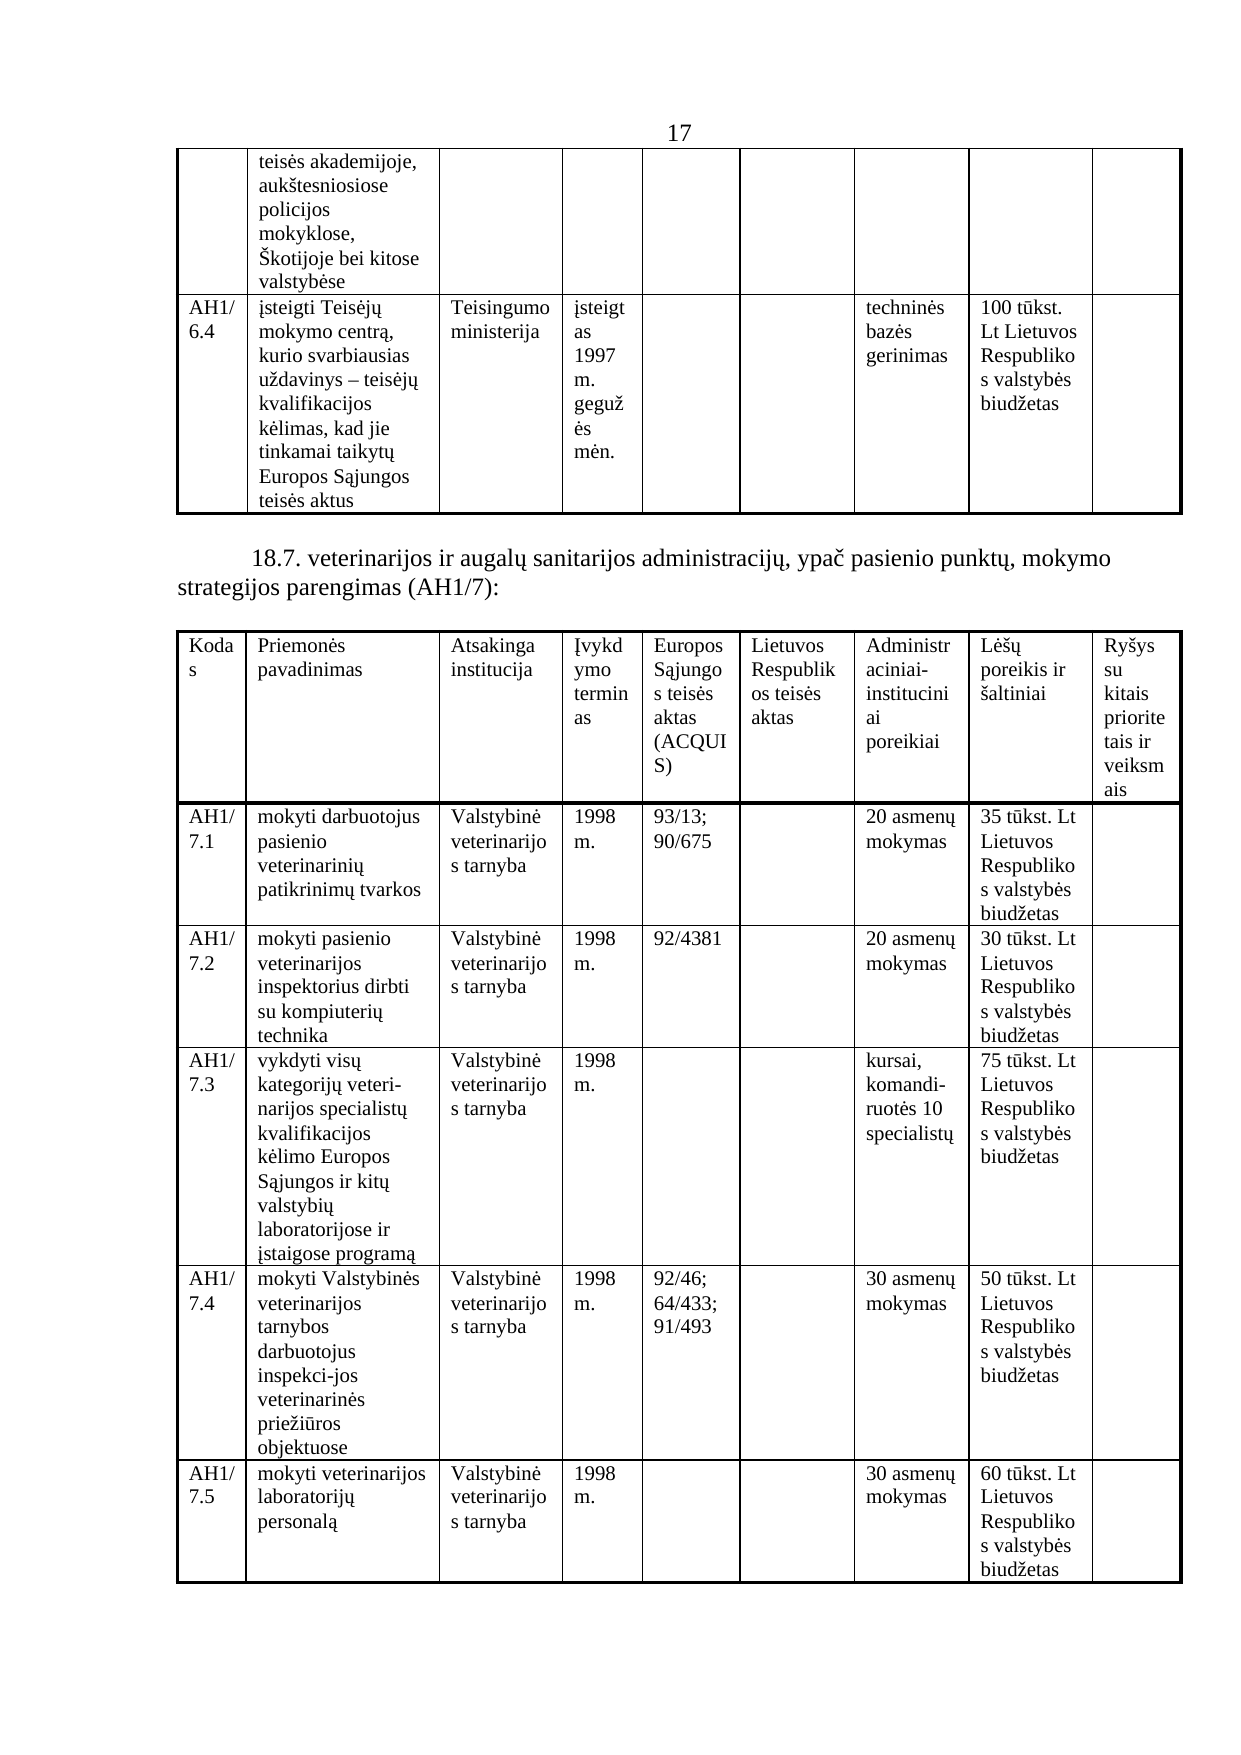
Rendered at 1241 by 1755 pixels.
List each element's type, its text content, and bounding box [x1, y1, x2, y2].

table_cell 75 tūkst. Lt Lietuvos Respublikos valstybės biudžetas [970, 1048, 1092, 1265]
table_cell [440, 149, 562, 293]
table_cell [1093, 295, 1179, 512]
table_cell 30 asmenų mokymas [855, 1266, 968, 1459]
table_cell Valstybinė veterinarijos tarnyba [440, 805, 562, 925]
table_cell mokyti darbuotojus pasienio veterinarinių patikrinimų tvarkos [247, 805, 439, 925]
table_cell 50 tūkst. Lt Lietuvos Respublikos valstybės biudžetas [970, 1266, 1092, 1459]
table_cell mokyti Valstybinės veterinarijos tarnybos darbuotojus inspekci-jos veterinarinės priežiūros objektuose [247, 1266, 439, 1459]
table_header Kodas [179, 633, 245, 801]
table_cell Valstybinė veterinarijos tarnyba [440, 1266, 562, 1459]
table_cell 30 asmenų mokymas [855, 1461, 968, 1581]
table_cell [970, 149, 1092, 293]
table_cell kursai, komandi-ruotės 10 specialistų [855, 1048, 968, 1265]
table_cell [1093, 1266, 1179, 1459]
table_cell 1998 m. [563, 1461, 642, 1581]
table_cell [741, 1048, 854, 1265]
table_header Lėšų poreikis ir šaltiniai [970, 633, 1092, 801]
table_cell AH1/7.5 [179, 1461, 245, 1581]
table_cell 1998 m. [563, 805, 642, 925]
table_cell [179, 149, 247, 293]
table_header Lietuvos Respublikos teisės aktas [741, 633, 854, 801]
table_cell [563, 149, 642, 293]
table_cell [741, 295, 854, 512]
table_cell įsteigtas 1997 m. gegužės mėn. [563, 295, 642, 512]
text 18.7. veterinarijos ir augalų sanitarijos administracijų, ypač pasienio punktų, mokymo strategijos parengimas (AH1/7): [177, 543, 1181, 601]
table_cell 60 tūkst. Lt Lietuvos Respublikos valstybės biudžetas [970, 1461, 1092, 1581]
table_cell teisės akademijoje, aukštesniosiose policijos mokyklose, Škotijoje bei kitose valstybėse [248, 149, 439, 293]
table_cell [1093, 926, 1179, 1047]
table_cell 1998 m. [563, 1048, 642, 1265]
table_cell 92/4381 [643, 926, 739, 1047]
table_cell [1093, 1048, 1179, 1265]
table_cell 93/13; 90/675 [643, 805, 739, 925]
table_header Įvykdymo terminas [563, 633, 642, 801]
table_cell 1998 m. [563, 1266, 642, 1459]
table_cell AH1/7.2 [179, 926, 245, 1047]
table_cell Valstybinė veterinarijos tarnyba [440, 1461, 562, 1581]
table_cell 20 asmenų mokymas [855, 926, 968, 1047]
table_cell [855, 149, 968, 293]
table_cell 30 tūkst. Lt Lietuvos Respublikos valstybės biudžetas [970, 926, 1092, 1047]
table_cell [741, 805, 854, 925]
table_cell techninės bazės gerinimas [855, 295, 968, 512]
table_cell [643, 149, 739, 293]
table_cell AH1/6.4 [179, 295, 247, 512]
table_cell AH1/7.4 [179, 1266, 245, 1459]
table_header Atsakinga institucija [440, 633, 562, 801]
table_cell [741, 1461, 854, 1581]
table_cell 100 tūkst. Lt Lietuvos Respublikos valstybės biudžetas [970, 295, 1092, 512]
table_cell [741, 926, 854, 1047]
table_cell Valstybinė veterinarijos tarnyba [440, 926, 562, 1047]
table_cell 92/46; 64/433; 91/493 [643, 1266, 739, 1459]
table_cell įsteigti Teisėjų mokymo centrą, kurio svarbiausias uždavinys – teisėjų kvalifikacijos kėlimas, kad jie tinkamai taikytų Europos Sąjungos teisės aktus [248, 295, 439, 512]
table_cell 35 tūkst. Lt Lietuvos Respublikos valstybės biudžetas [970, 805, 1092, 925]
table_cell [643, 1048, 739, 1265]
table_cell [1093, 149, 1179, 293]
table_cell [741, 1266, 854, 1459]
table_header Europos Sąjungos teisės aktas (ACQUIS) [643, 633, 739, 801]
table_cell 1998 m. [563, 926, 642, 1047]
table_cell [643, 295, 739, 512]
table_cell [643, 1461, 739, 1581]
table_cell [741, 149, 854, 293]
table_header Ryšys su kitais prioritetais ir veiksmais [1093, 633, 1179, 801]
table_cell Valstybinė veterinarijos tarnyba [440, 1048, 562, 1265]
table_header Priemonės pavadinimas [247, 633, 439, 801]
table_cell 20 asmenų mokymas [855, 805, 968, 925]
table_cell AH1/7.3 [179, 1048, 245, 1265]
table_cell Teisingumo ministerija [440, 295, 562, 512]
table_header Administraciniai-instituciniai poreikiai [855, 633, 968, 801]
table_cell [1093, 805, 1179, 925]
table_cell mokyti pasienio veterinarijos inspektorius dirbti su kompiuterių technika [247, 926, 439, 1047]
table_cell vykdyti visų kategorijų veteri-narijos specialistų kvalifikacijos kėlimo Europos Sąjungos ir kitų valstybių laboratorijose ir įstaigose programą [247, 1048, 439, 1265]
table_cell mokyti veterinarijos laboratorijų personalą [247, 1461, 439, 1581]
table_cell AH1/7.1 [179, 805, 245, 925]
table_cell [1093, 1461, 1179, 1581]
